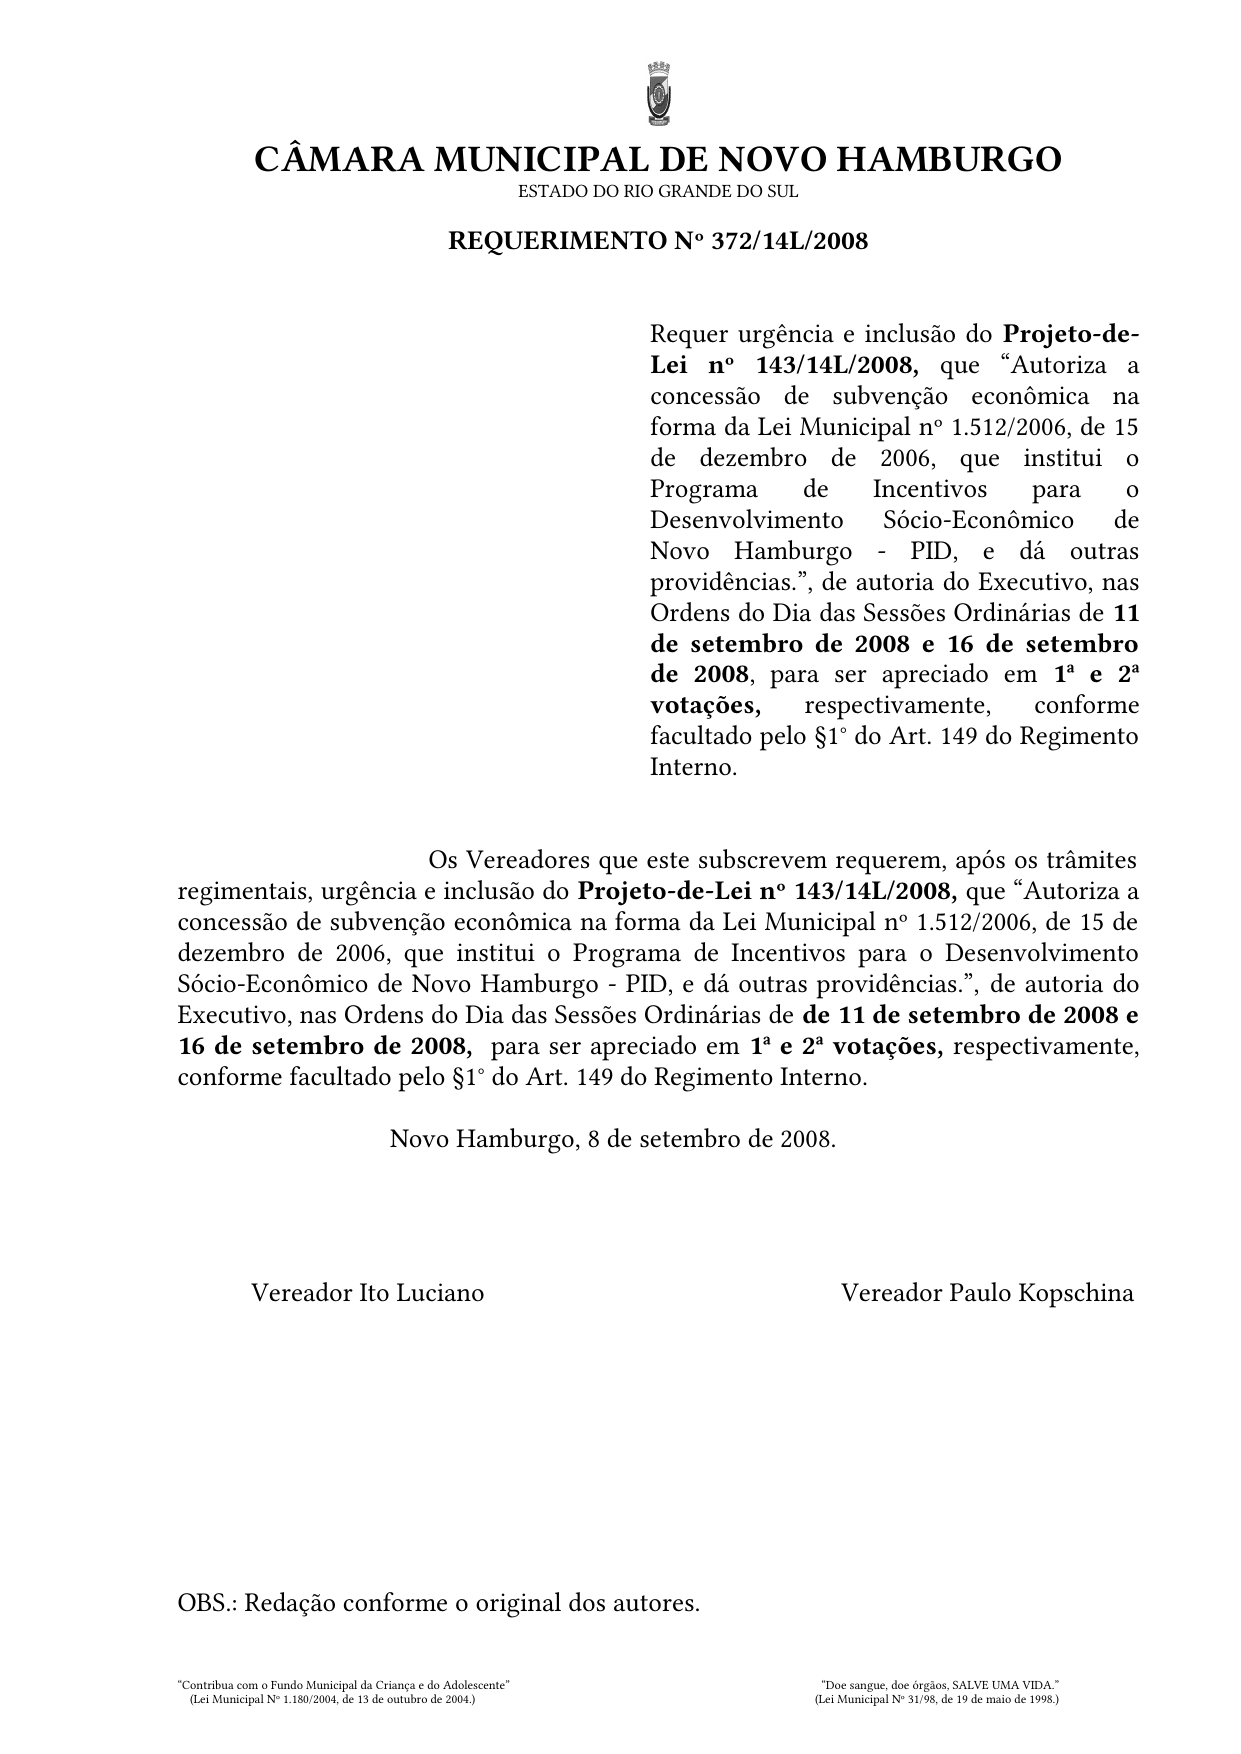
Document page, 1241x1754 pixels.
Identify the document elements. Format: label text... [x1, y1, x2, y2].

text Vereador Ito Luciano Vereador Paulo Kopschina [177, 1277, 1140, 1308]
text Novo Hamburgo, 8 de setembro de 2008. [177, 1123, 1140, 1154]
text REQUERIMENTO Nº 372/14L/2008 [177, 226, 1140, 256]
text Requer urgência e inclusão do Projeto-de-Lei nº 143/14L/2008, que “Autoriza a concessão de subvenção econômica na forma da Lei Municipal nº 1.512/2006, de 15 de dezembro de 2006, que institui o Programa de Incentivos para o Desenvolvimento Sócio-Econômico de Novo Hamburgo - PID, e dá outras providências.”, de autoria do Executivo, nas Ordens do Dia das Sessões Ordinárias de 11 de setembro de 2008 e 16 de setembro de 2008, para ser apreciado em 1ª e 2ª votações, respectivamente, conforme facultado pelo §1° do Art. 149 do Regimento Interno. [650, 318, 1140, 782]
text Os Vereadores que este subscrevem requerem, após os trâmites regimentais, urgência e inclusão do Projeto-de-Lei nº 143/14L/2008, que “Autoriza a concessão de subvenção econômica na forma da Lei Municipal nº 1.512/2006, de 15 de dezembro de 2006, que institui o Programa de Incentivos para o Desenvolvimento Sócio-Econômico de Novo Hamburgo - PID, e dá outras providências.”, de autoria do Executivo, nas Ordens do Dia das Sessões Ordinárias de de 11 de setembro de 2008 e 16 de setembro de 2008, para ser apreciado em 1ª e 2ª votações, respectivamente, conforme facultado pelo §1° do Art. 149 do Regimento Interno. [177, 844, 1140, 1092]
text OBS.: Redação conforme o original dos autores. [177, 1587, 1140, 1618]
